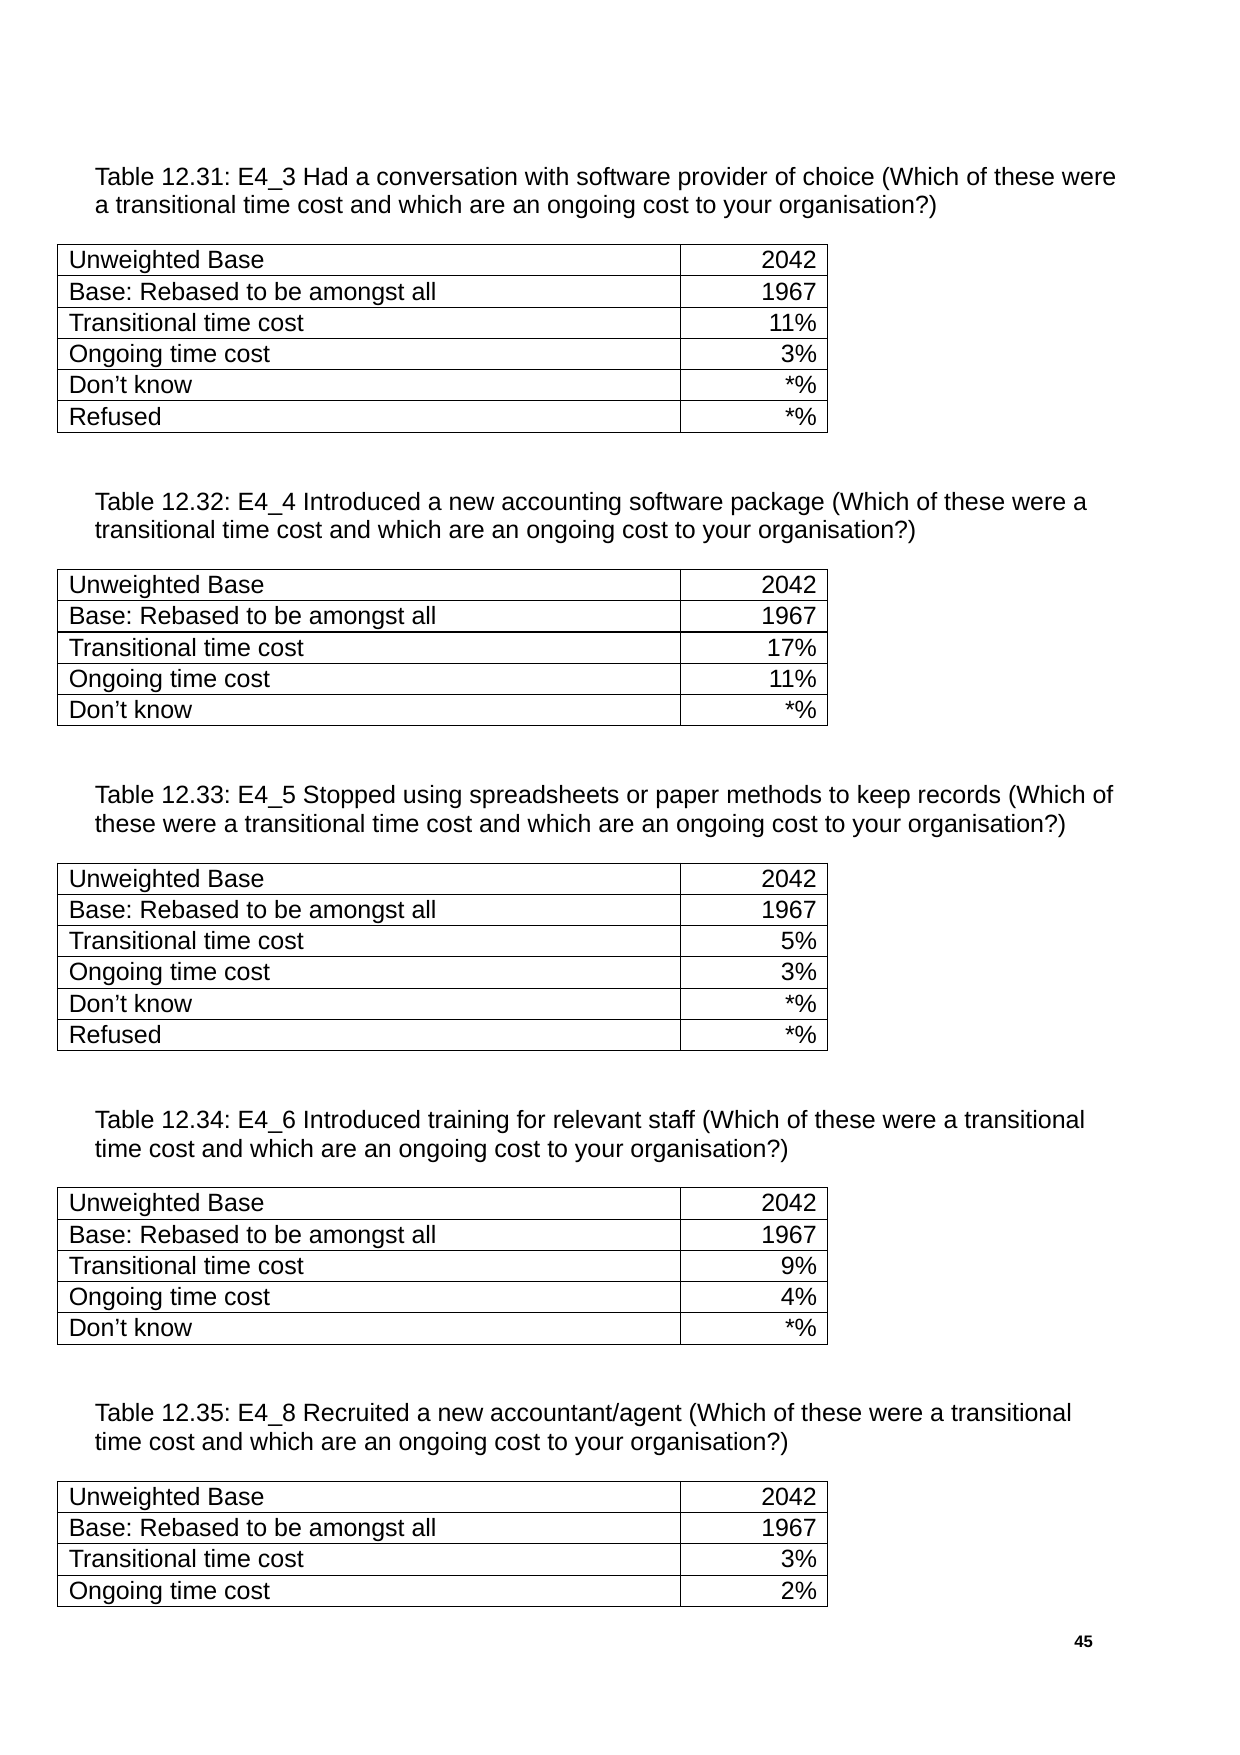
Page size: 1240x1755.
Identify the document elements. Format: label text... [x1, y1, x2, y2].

table_header Unweighted Base [58, 864, 680, 894]
table_cell 9% [681, 1251, 827, 1281]
table_cell *% [681, 695, 827, 725]
table_cell 5% [681, 926, 827, 956]
table_header 2042 [681, 1482, 827, 1512]
table_cell 11% [681, 664, 827, 694]
table_cell 1967 [681, 1513, 827, 1543]
table_cell Ongoing time cost [58, 664, 680, 694]
table_cell 3% [681, 957, 827, 987]
table_cell 1967 [681, 895, 827, 925]
table_cell 1967 [681, 276, 827, 307]
table_cell Ongoing time cost [58, 1576, 680, 1606]
text Table 12.31: E4_3 Had a conversation with software provider of choice (Which of these were a transitional time cost and which are an ongoing cost to your organisation?) [94, 162, 1121, 219]
table_cell Base: Rebased to be amongst all [58, 1513, 680, 1543]
table_header 2042 [681, 864, 827, 894]
table_cell Refused [58, 401, 680, 432]
table_cell Don’t know [58, 1313, 680, 1343]
table_cell *% [681, 989, 827, 1019]
table_cell Don’t know [58, 695, 680, 725]
table_cell 1967 [681, 601, 827, 631]
table_cell 3% [681, 339, 827, 369]
table_cell Ongoing time cost [58, 1282, 680, 1312]
table_cell Don’t know [58, 989, 680, 1019]
table_cell Transitional time cost [58, 1251, 680, 1281]
table_cell 1967 [681, 1220, 827, 1250]
table_header 2042 [681, 245, 827, 275]
table_header Unweighted Base [58, 1188, 680, 1218]
table_cell Base: Rebased to be amongst all [58, 601, 680, 631]
table_cell *% [681, 370, 827, 400]
table_cell Refused [58, 1020, 680, 1050]
text Table 12.33: E4_5 Stopped using spreadsheets or paper methods to keep records (Which of these were a transitional time cost and which are an ongoing cost to your organisation?) [94, 780, 1121, 837]
table_cell *% [681, 401, 827, 432]
table_cell Transitional time cost [58, 926, 680, 956]
table_cell 3% [681, 1544, 827, 1574]
table_cell Base: Rebased to be amongst all [58, 1220, 680, 1250]
table_header Unweighted Base [58, 245, 680, 275]
table_header Unweighted Base [58, 1482, 680, 1512]
table_cell Transitional time cost [58, 633, 680, 663]
table_cell Don’t know [58, 370, 680, 400]
table_cell *% [681, 1313, 827, 1343]
table_cell Ongoing time cost [58, 957, 680, 987]
table_header Unweighted Base [58, 570, 680, 600]
table_header 2042 [681, 570, 827, 600]
text Table 12.32: E4_4 Introduced a new accounting software package (Which of these were a transitional time cost and which are an ongoing cost to your organisation?) [94, 486, 1121, 544]
text Table 12.34: E4_6 Introduced training for relevant staff (Which of these were a transitional time cost and which are an ongoing cost to your organisation?) [94, 1105, 1121, 1162]
table_header 2042 [681, 1188, 827, 1218]
table_cell 17% [681, 633, 827, 663]
table_cell Transitional time cost [58, 308, 680, 338]
table_cell 2% [681, 1576, 827, 1606]
table_cell 4% [681, 1282, 827, 1312]
text Table 12.35: E4_8 Recruited a new accountant/agent (Which of these were a transitional time cost and which are an ongoing cost to your organisation?) [94, 1398, 1121, 1456]
table_cell *% [681, 1020, 827, 1050]
table_cell Base: Rebased to be amongst all [58, 276, 680, 307]
table_cell Ongoing time cost [58, 339, 680, 369]
table_cell 11% [681, 308, 827, 338]
table_cell Base: Rebased to be amongst all [58, 895, 680, 925]
table_cell Transitional time cost [58, 1544, 680, 1574]
